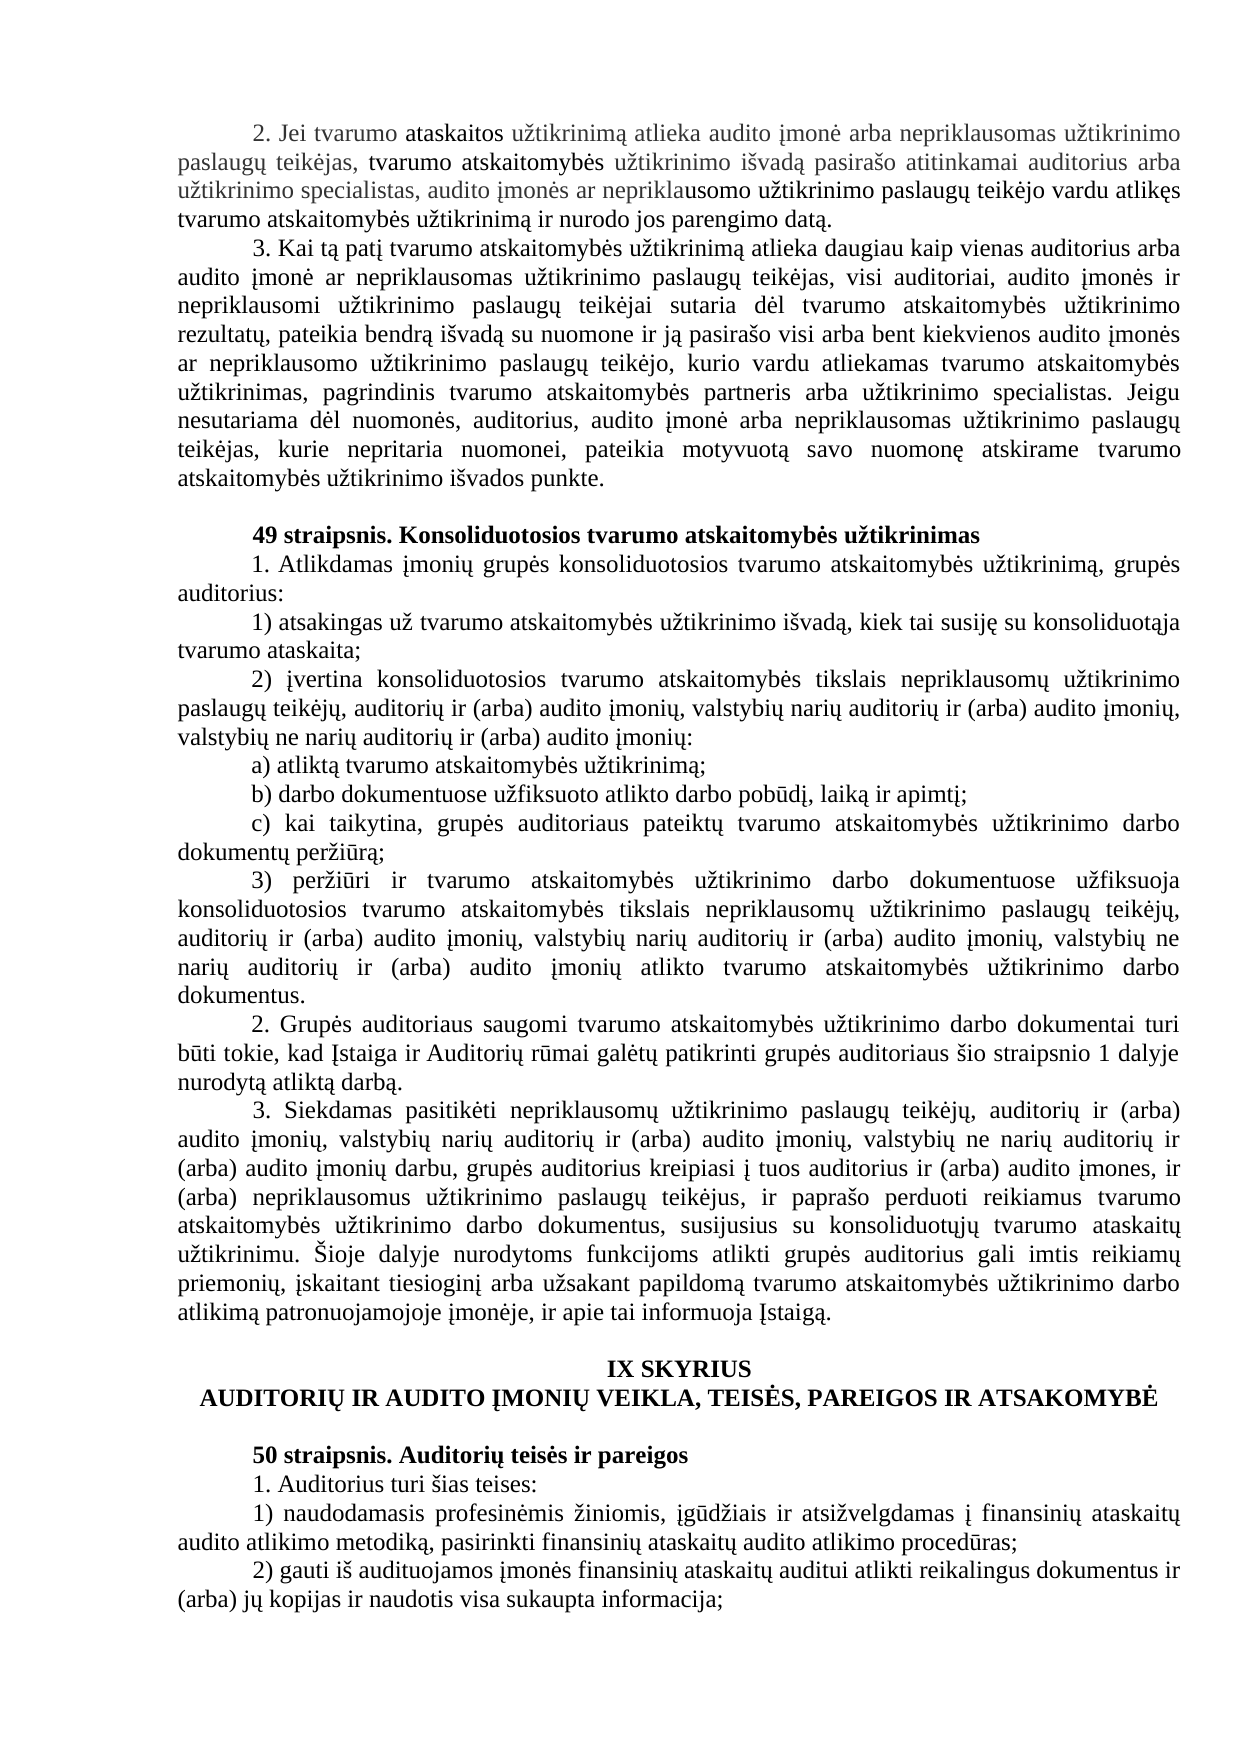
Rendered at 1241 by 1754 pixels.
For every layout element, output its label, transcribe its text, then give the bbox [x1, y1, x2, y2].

text 2. Grupės auditoriaus saugomi tvarumo atskaitomybės užtikrinimo darbo dokumentai turi būti tokie, kad Įstaiga ir Auditorių rūmai galėtų patikrinti grupės auditoriaus šio straipsnio 1 dalyje nurodytą atliktą darbą. [177, 1009, 1181, 1096]
text 2) gauti iš audituojamos įmonės finansinių ataskaitų auditui atlikti reikalingus dokumentus ir (arba) jų kopijas ir naudotis visa sukaupta informacija; [177, 1556, 1181, 1613]
text 3) peržiūri ir tvarumo atskaitomybės užtikrinimo darbo dokumentuose užfiksuoja konsoliduotosios tvarumo atskaitomybės tikslais nepriklausomų užtikrinimo paslaugų teikėjų, auditorių ir (arba) audito įmonių, valstybių narių auditorių ir (arba) audito įmonių, valstybių ne narių auditorių ir (arba) audito įmonių atlikto tvarumo atskaitomybės užtikrinimo darbo dokumentus. [177, 866, 1181, 1009]
text 1) naudodamasis profesinėmis žiniomis, įgūdžiais ir atsižvelgdamas į finansinių ataskaitų audito atlikimo metodiką, pasirinkti finansinių ataskaitų audito atlikimo procedūras; [177, 1498, 1181, 1556]
text 49 straipsnis. Konsoliduotosios tvarumo atskaitomybės užtikrinimas [177, 521, 1181, 549]
text 50 straipsnis. Auditorių teisės ir pareigos [177, 1441, 1181, 1469]
text 2. Jei tvarumo ataskaitos užtikrinimą atlieka audito įmonė arba nepriklausomas užtikrinimo paslaugų teikėjas, tvarumo atskaitomybės užtikrinimo išvadą pasirašo atitinkamai auditorius arba užtikrinimo specialistas, audito įmonės ar nepriklausomo užtikrinimo paslaugų teikėjo vardu atlikęs tvarumo atskaitomybės užtikrinimą ir nurodo jos parengimo datą. [177, 118, 1181, 233]
text a) atliktą tvarumo atskaitomybės užtikrinimą; [177, 751, 1181, 779]
text 1) atsakingas už tvarumo atskaitomybės užtikrinimo išvadą, kiek tai susiję su konsoliduotąja tvarumo ataskaita; [177, 607, 1181, 664]
text 1. Auditorius turi šias teises: [177, 1469, 1181, 1498]
text IX SKYRIUS [177, 1354, 1181, 1383]
text AUDITORIŲ IR AUDITO ĮMONIŲ VEIKLA, TEISĖS, PAREIGOS IR ATSAKOMYBĖ [177, 1383, 1181, 1412]
text b) darbo dokumentuose užfiksuoto atlikto darbo pobūdį, laiką ir apimtį; [177, 779, 1181, 808]
text 1. Atlikdamas įmonių grupės konsoliduotosios tvarumo atskaitomybės užtikrinimą, grupės auditorius: [177, 549, 1181, 607]
text 3. Kai tą patį tvarumo atskaitomybės užtikrinimą atlieka daugiau kaip vienas auditorius arba audito įmonė ar nepriklausomas užtikrinimo paslaugų teikėjas, visi auditoriai, audito įmonės ir nepriklausomi užtikrinimo paslaugų teikėjai sutaria dėl tvarumo atskaitomybės užtikrinimo rezultatų, pateikia bendrą išvadą su nuomone ir ją pasirašo visi arba bent kiekvienos audito įmonės ar nepriklausomo užtikrinimo paslaugų teikėjo, kurio vardu atliekamas tvarumo atskaitomybės užtikrinimas, pagrindinis tvarumo atskaitomybės partneris arba užtikrinimo specialistas. Jeigu nesutariama dėl nuomonės, auditorius, audito įmonė arba nepriklausomas užtikrinimo paslaugų teikėjas, kurie nepritaria nuomonei, pateikia motyvuotą savo nuomonę atskirame tvarumo atskaitomybės užtikrinimo išvados punkte. [177, 233, 1181, 492]
text 3. Siekdamas pasitikėti nepriklausomų užtikrinimo paslaugų teikėjų, auditorių ir (arba) audito įmonių, valstybių narių auditorių ir (arba) audito įmonių, valstybių ne narių auditorių ir (arba) audito įmonių darbu, grupės auditorius kreipiasi į tuos auditorius ir (arba) audito įmones, ir (arba) nepriklausomus užtikrinimo paslaugų teikėjus, ir paprašo perduoti reikiamus tvarumo atskaitomybės užtikrinimo darbo dokumentus, susijusius su konsoliduotųjų tvarumo ataskaitų užtikrinimu. Šioje dalyje nurodytoms funkcijoms atlikti grupės auditorius gali imtis reikiamų priemonių, įskaitant tiesioginį arba užsakant papildomą tvarumo atskaitomybės užtikrinimo darbo atlikimą patronuojamojoje įmonėje, ir apie tai informuoja Įstaigą. [177, 1096, 1181, 1326]
text 2) įvertina konsoliduotosios tvarumo atskaitomybės tikslais nepriklausomų užtikrinimo paslaugų teikėjų, auditorių ir (arba) audito įmonių, valstybių narių auditorių ir (arba) audito įmonių, valstybių ne narių auditorių ir (arba) audito įmonių: [177, 664, 1181, 751]
text c) kai taikytina, grupės auditoriaus pateiktų tvarumo atskaitomybės užtikrinimo darbo dokumentų peržiūrą; [177, 808, 1181, 866]
